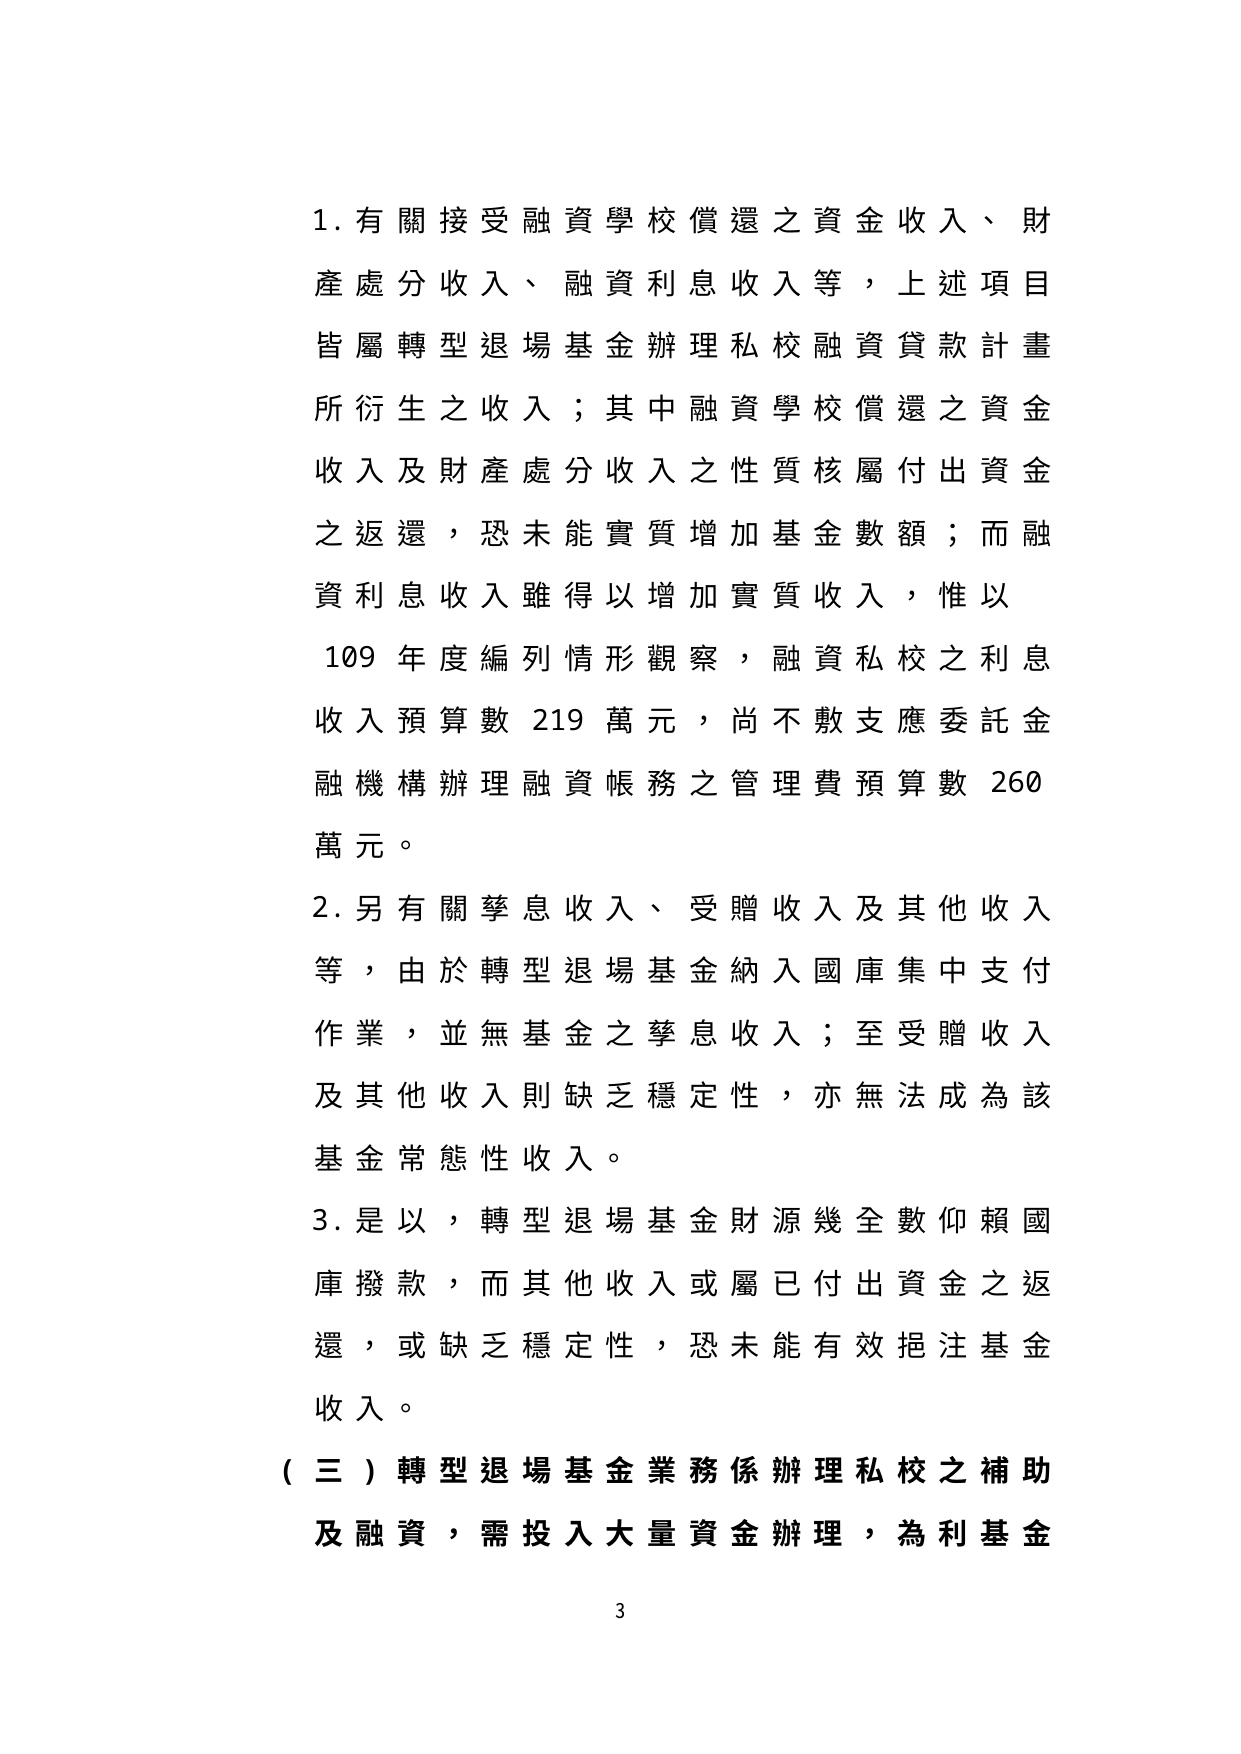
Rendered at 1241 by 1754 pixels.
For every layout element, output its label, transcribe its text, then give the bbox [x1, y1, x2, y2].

text 3.是以，轉型退場基金財源幾全數仰賴國庫撥款，而其他收入或屬已付出資金之返還，或缺乏穩定性，恐未能有效挹注基金收入。 [271, 1177, 1058, 1427]
text 2.另有關孳息收入、受贈收入及其他收入等，由於轉型退場基金納入國庫集中支付作業，並無基金之孳息收入；至受贈收入及其他收入則缺乏穩定性，亦無法成為該基金常態性收入。 [271, 865, 1058, 1177]
text 1.有關接受融資學校償還之資金收入、財產處分收入、融資利息收入等，上述項目皆屬轉型退場基金辦理私校融資貸款計畫所衍生之收入；其中融資學校償還之資金收入及財產處分收入之性質核屬付出資金之返還，恐未能實質增加基金數額；而融資利息收入雖得以增加實質收入，惟以109年度編列情形觀察，融資私校之利息收入預算數219萬元，尚不敷支應委託金融機構辦理融資帳務之管理費預算數260萬元。 [271, 177, 1058, 865]
text (三)轉型退場基金業務係辦理私校之補助及融資，需投入大量資金辦理，為利基金 [242, 1427, 1058, 1552]
